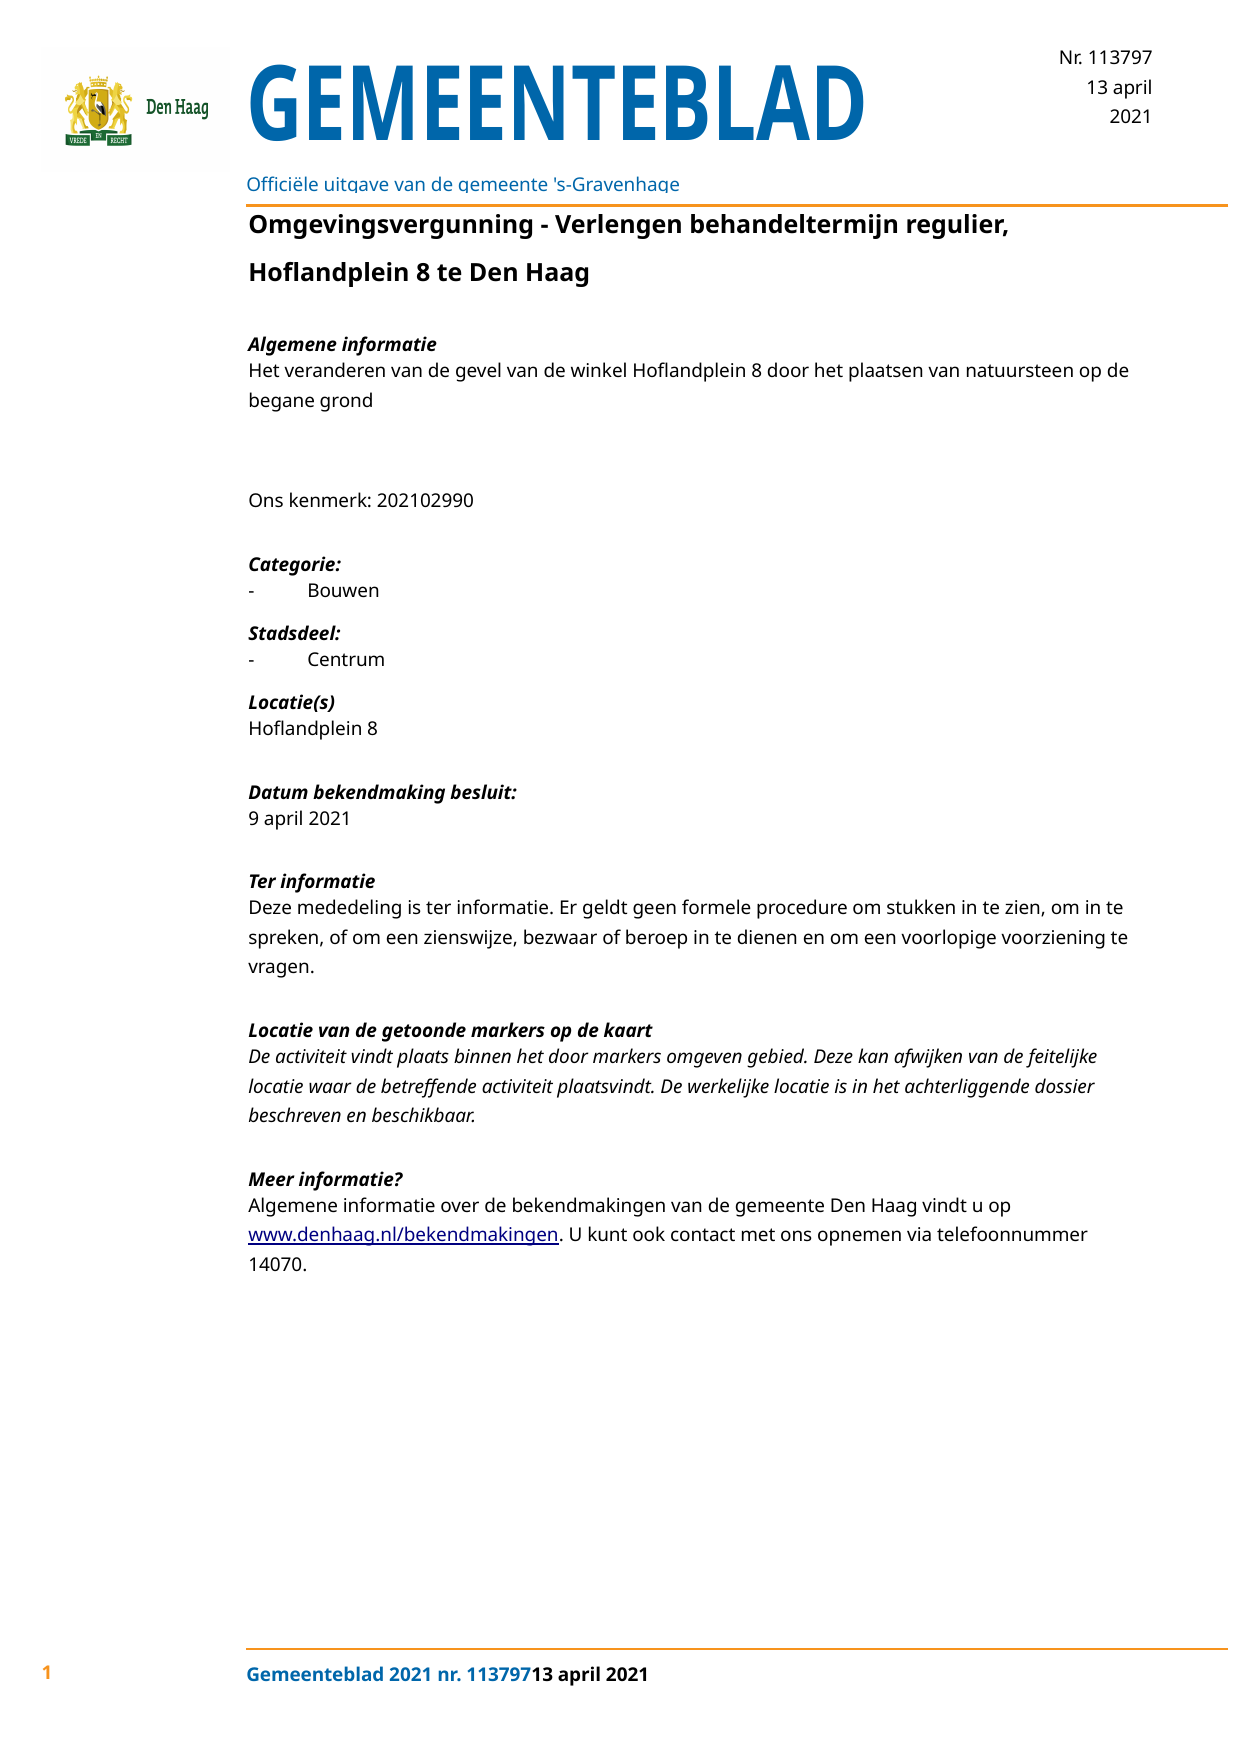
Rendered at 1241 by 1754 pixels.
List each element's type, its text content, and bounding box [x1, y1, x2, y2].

text Locatie van de getoonde markers op de kaart [248, 1017, 1152, 1043]
text Hoflandplein 8 [248, 715, 1152, 741]
text Algemene informatie [248, 331, 1152, 357]
text Ter informatie [248, 869, 1152, 894]
text Ons kenmerk: 202102990 [248, 488, 1152, 513]
text 9 april 2021 [248, 805, 1152, 830]
text Categorie: [248, 552, 1152, 577]
text Stadsdeel: [248, 620, 1152, 646]
text Algemene informatie over de bekendmakingen van de gemeente Den Haag vindt u op www.denhaag.nl/bekendmakingen. U kunt ook contact met ons opnemen via telefoonnummer 14070. [248, 1192, 1152, 1277]
text De activiteit vindt plaats binnen het door markers omgeven gebied. Deze kan afwijken van de feitelijke locatie waar de betreffende activiteit plaatsvindt. De werkelijke locatie is in het achterliggende dossier beschreven en beschikbaar. [248, 1043, 1152, 1128]
text Datum bekendmaking besluit: [248, 779, 1152, 805]
text Deze mededeling is ter informatie. Er geldt geen formele procedure om stukken in te zien, om in te spreken, of om een zienswijze, bezwaar of beroep in te dienen en om een voorlopige voorziening te vragen. [248, 894, 1152, 979]
list Centrum [248, 646, 1152, 672]
text Locatie(s) [248, 689, 1152, 715]
list Bouwen [248, 577, 1152, 603]
text Omgevingsvergunning - Verlengen behandeltermijn regulier, Hoflandplein 8 te Den Haag [248, 207, 1152, 288]
text Meer informatie? [248, 1166, 1152, 1192]
text Het veranderen van de gevel van de winkel Hoflandplein 8 door het plaatsen van natuursteen op de begane grond [248, 357, 1152, 412]
picture [41, 47, 231, 172]
